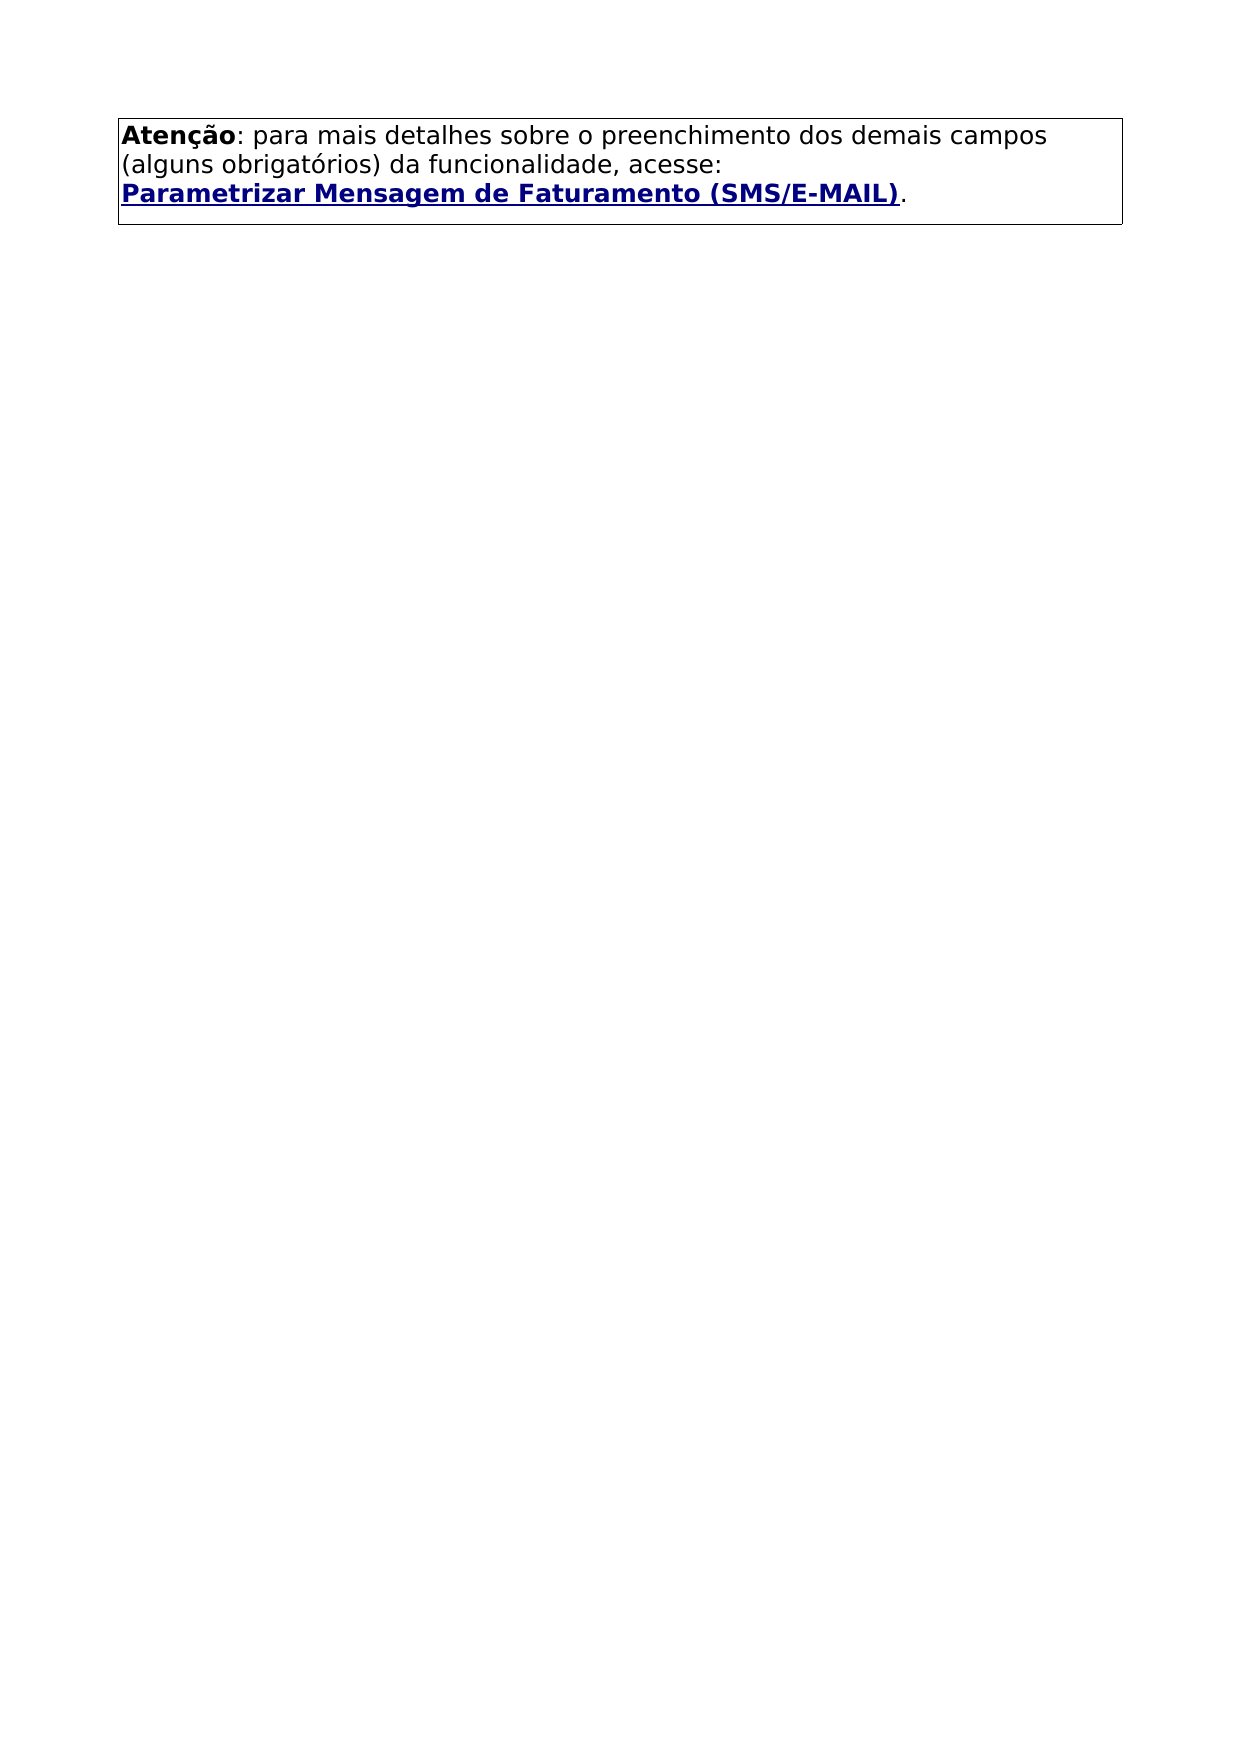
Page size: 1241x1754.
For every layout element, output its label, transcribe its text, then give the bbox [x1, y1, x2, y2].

table_header Atenção: para mais detalhes sobre o preenchimento dos demais campos (alguns obrigatórios) da funcionalidade, acesse: Parametrizar Mensagem de Faturamento (SMS/E-MAIL). [119, 119, 1122, 224]
